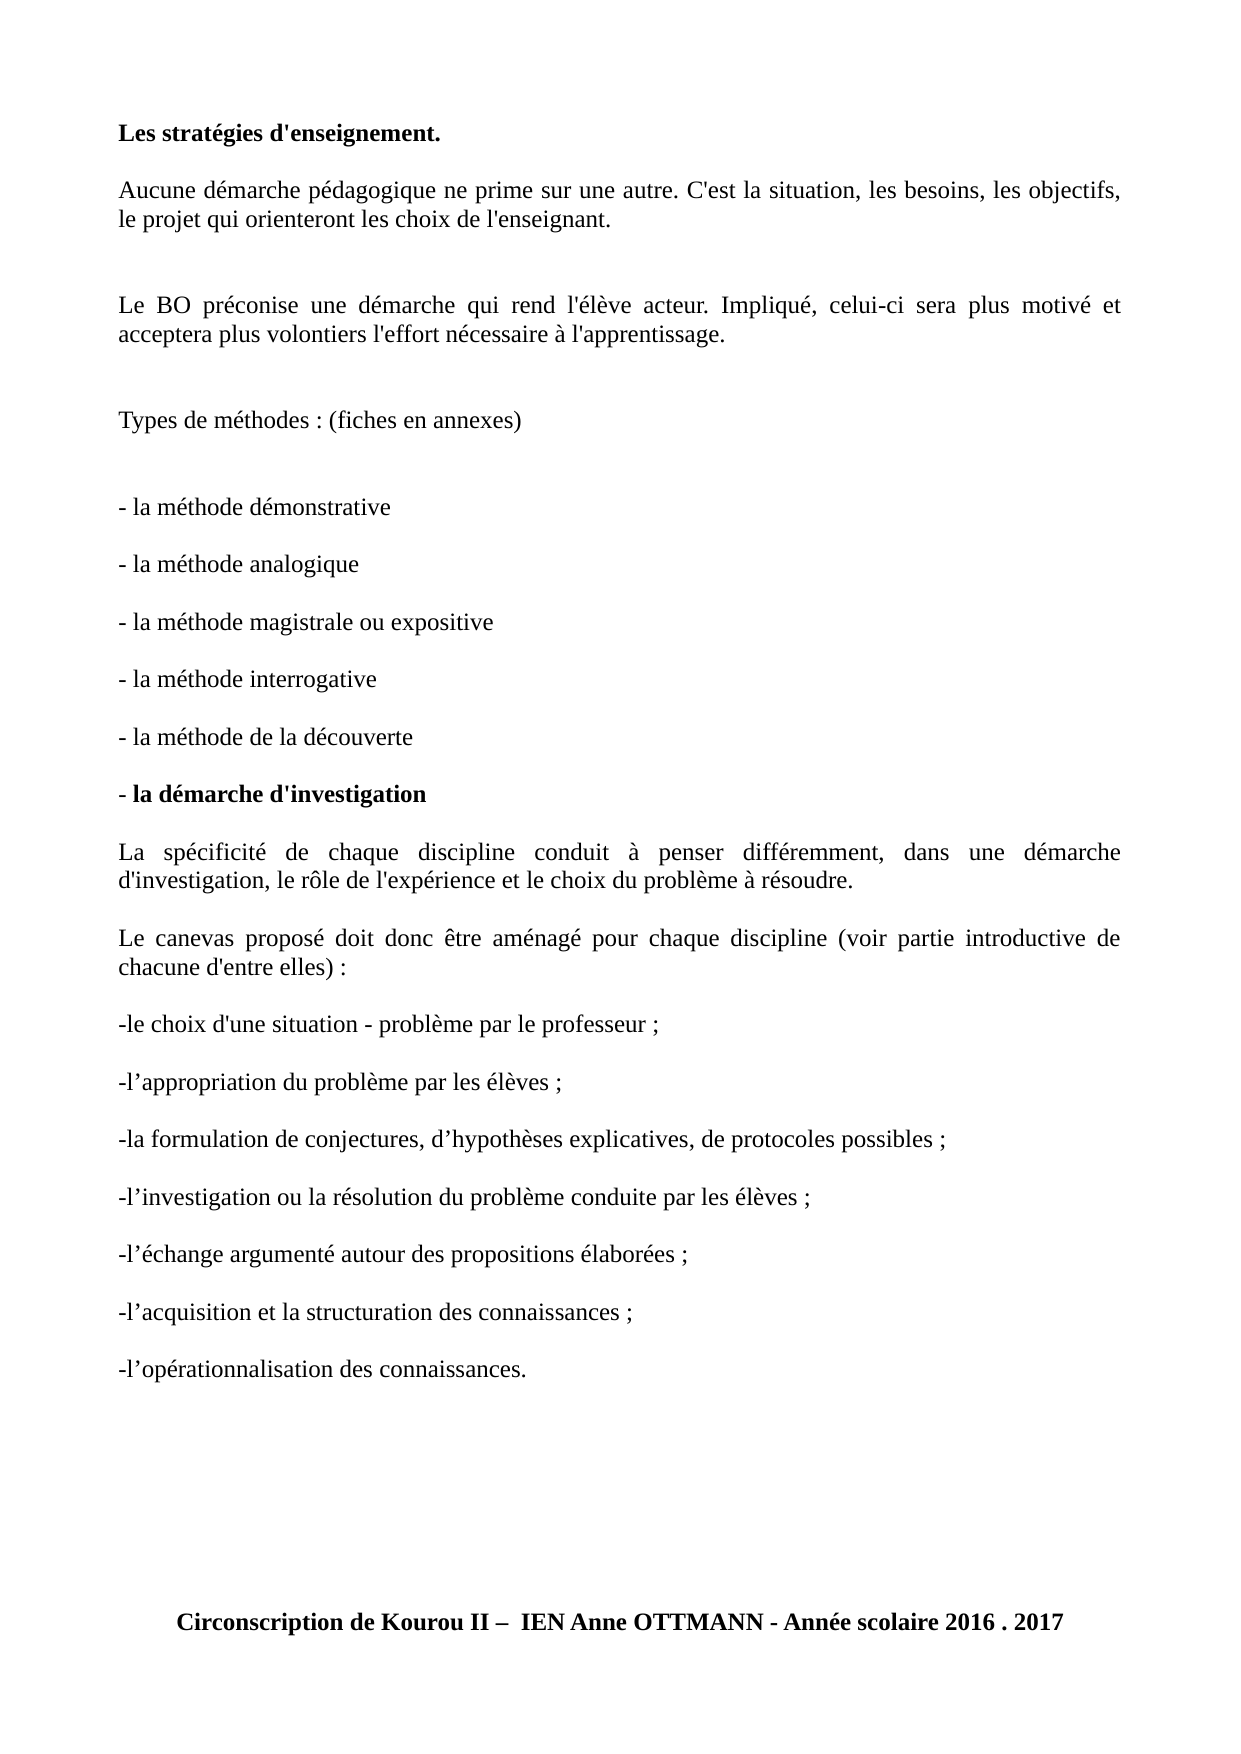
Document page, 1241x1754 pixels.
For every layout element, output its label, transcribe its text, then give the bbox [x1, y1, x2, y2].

text -l’investigation ou la résolution du problème conduite par les élèves ; [118, 1182, 1122, 1211]
text La spécificité de chaque discipline conduit à penser différemment, dans une démarche d'investigation, le rôle de l'expérience et le choix du problème à résoudre. [118, 837, 1122, 894]
text -l’opérationnalisation des connaissances. [118, 1354, 1122, 1383]
text Le BO préconise une démarche qui rend l'élève acteur. Impliqué, celui-ci sera plus motivé et acceptera plus volontiers l'effort nécessaire à l'apprentissage. [118, 291, 1122, 348]
text Les stratégies d'enseignement. [118, 118, 1122, 147]
text Le canevas proposé doit donc être aménagé pour chaque discipline (voir partie introductive de chacune d'entre elles) : [118, 923, 1122, 981]
text -l’appropriation du problème par les élèves ; [118, 1067, 1122, 1096]
text -l’acquisition et la structuration des connaissances ; [118, 1297, 1122, 1326]
text - la démarche d'investigation [118, 779, 1122, 808]
text -l’échange argumenté autour des propositions élaborées ; [118, 1239, 1122, 1268]
text -la formulation de conjectures, d’hypothèses explicatives, de protocoles possibles ; [118, 1124, 1122, 1153]
text - la méthode analogique [118, 549, 1122, 578]
text - la méthode magistrale ou expositive [118, 607, 1122, 636]
text - la méthode interrogative [118, 664, 1122, 693]
text Types de méthodes : (fiches en annexes) [118, 406, 1122, 434]
text -le choix d'une situation - problème par le professeur ; [118, 1009, 1122, 1038]
text Aucune démarche pédagogique ne prime sur une autre. C'est la situation, les besoins, les objectifs, le projet qui orienteront les choix de l'enseignant. [118, 176, 1122, 233]
text - la méthode démonstrative [118, 492, 1122, 521]
text - la méthode de la découverte [118, 722, 1122, 751]
